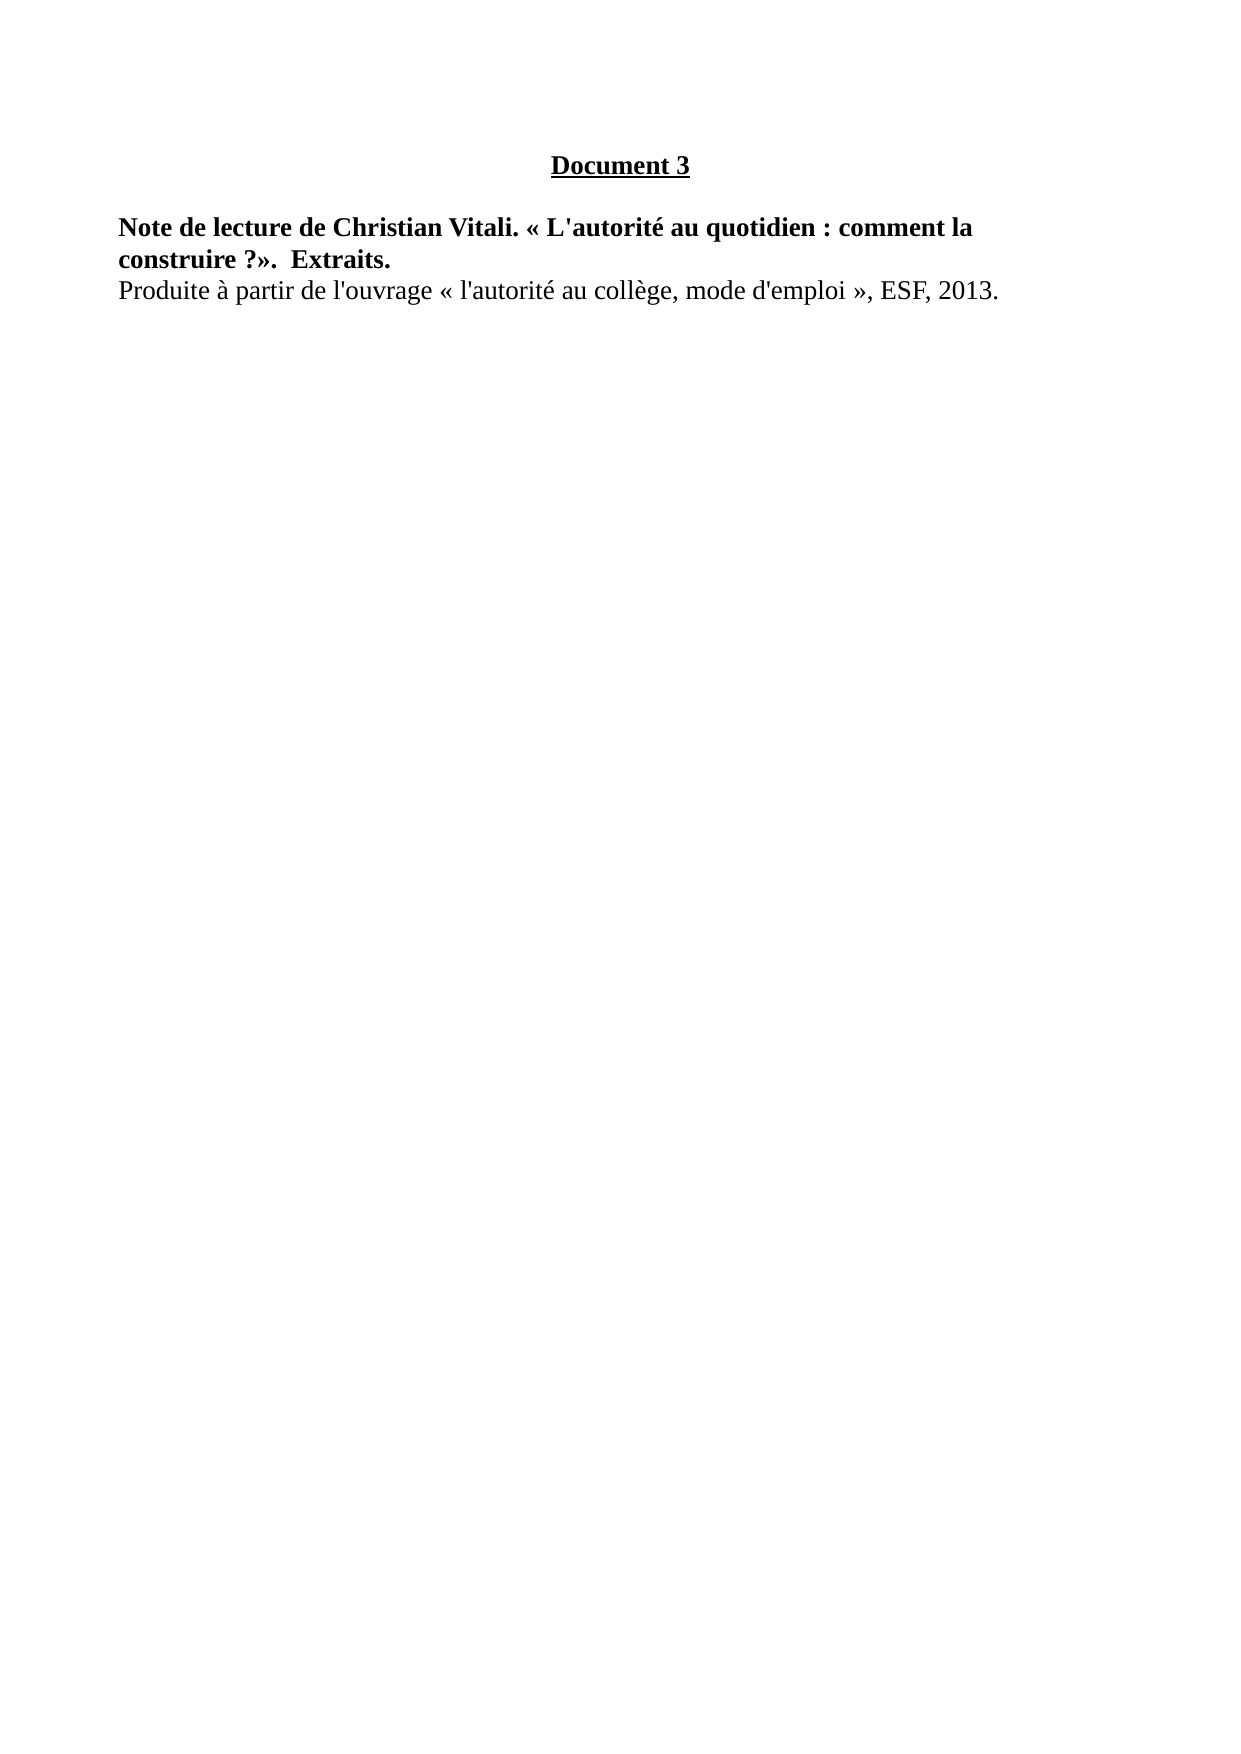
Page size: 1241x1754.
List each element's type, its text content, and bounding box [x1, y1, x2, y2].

text Note de lecture de Christian Vitali. « L'autorité au quotidien : comment la construire ?». Extraits. [118, 212, 1122, 274]
text Produite à partir de l'ouvrage « l'autorité au collège, mode d'emploi », ESF, 2013. [118, 274, 1122, 305]
text Document 3 [118, 149, 1122, 180]
